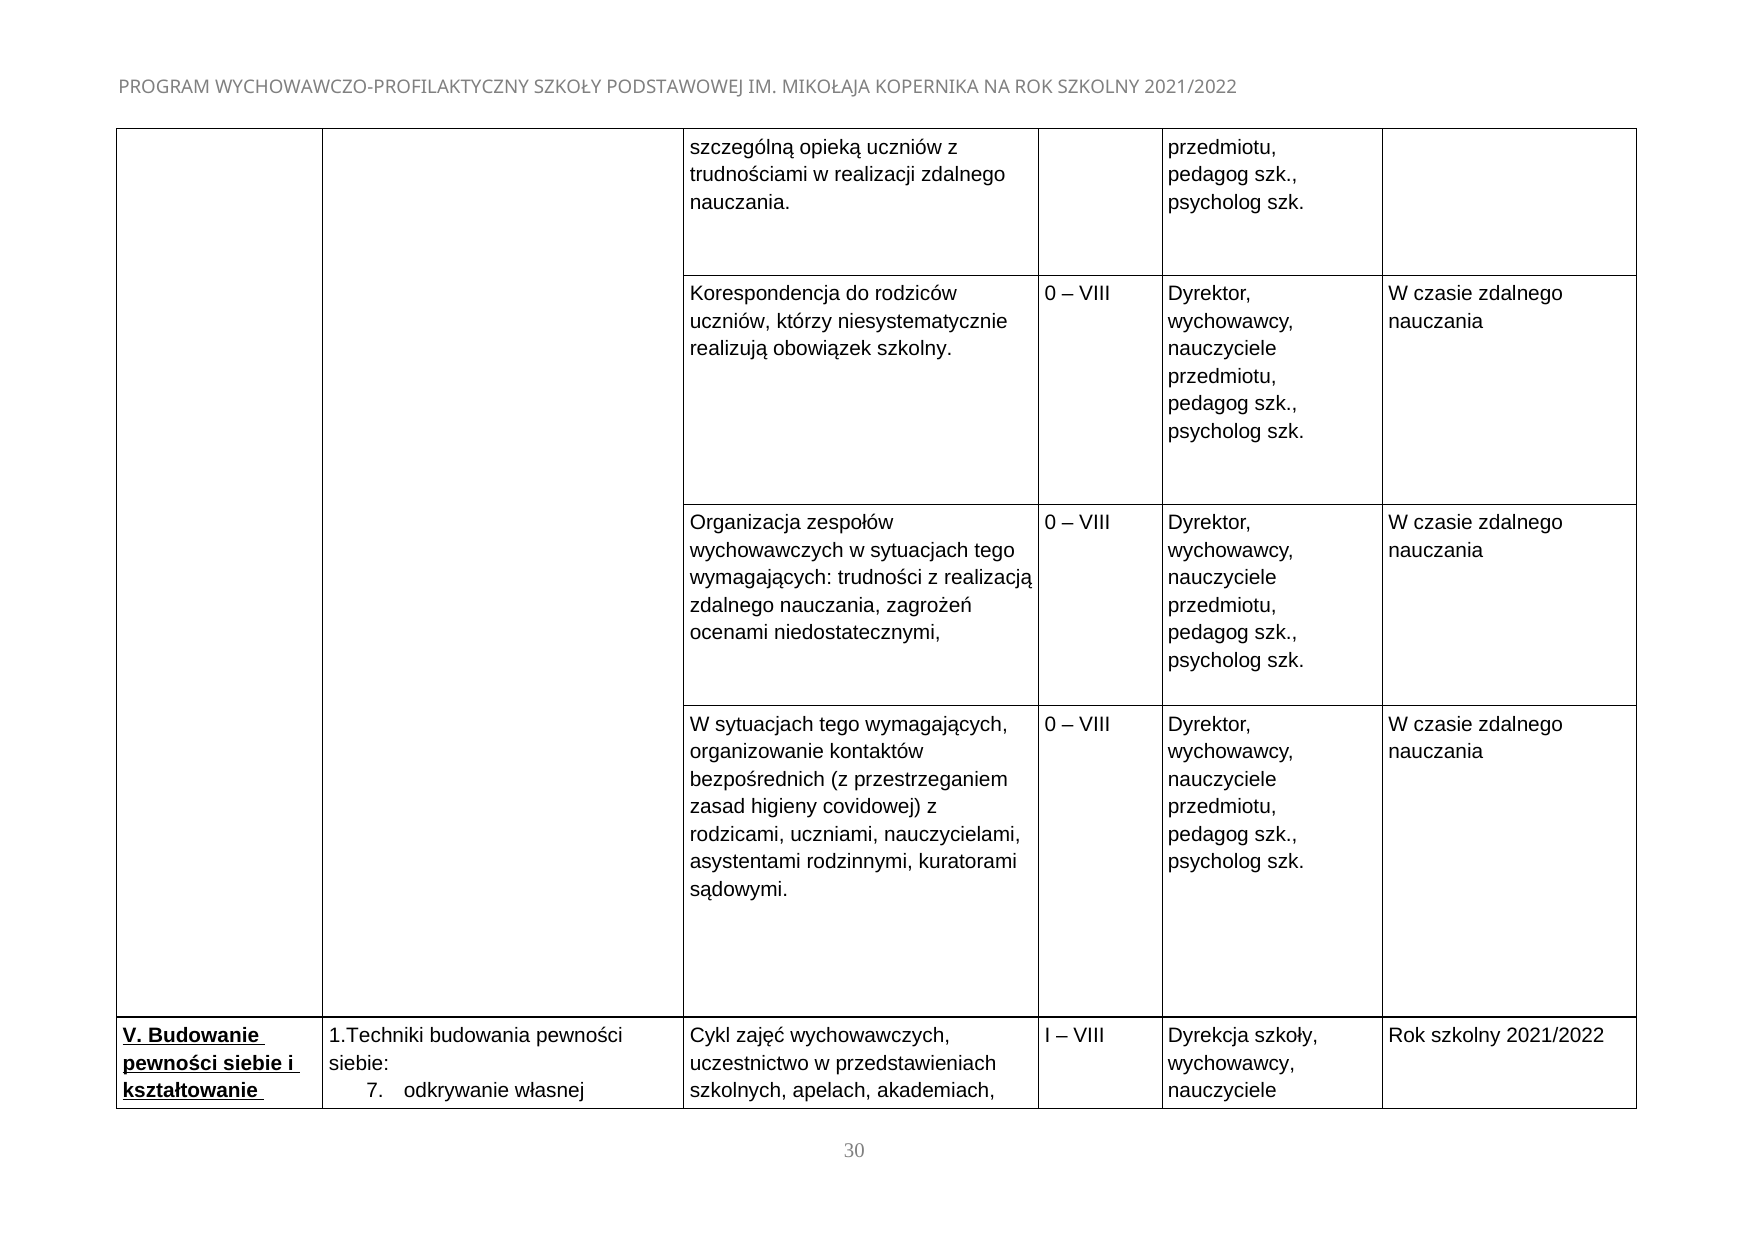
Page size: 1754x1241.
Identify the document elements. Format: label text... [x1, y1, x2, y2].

table_cell 1.Techniki budowania pewności siebie: odkrywanie własnej osobowości. rozwijanie zainteresowań odnajdowanie swoich mocnych stron angażowanie uczniów w organizację wydarzeń, imprez organizacja wyjazdów, wycieczek sukces, niepowodzenie- przyczyny, skutki 2. Wsparcie psychologiczno – pedagogiczne uczniów z uwzględnieniem ich potrzeb rozwojowych i edukacyjnych [323, 1018, 683, 1108]
table_cell Organizacja zespołów wychowawczych w sytuacjach tego wymagających: trudności z realizacją zdalnego nauczania, zagrożeń ocenami niedostatecznymi, [684, 505, 1038, 705]
table_cell Rok szkolny 2021/2022 [1383, 1018, 1636, 1108]
table_cell Dyrekcja szkoły, wychowawcy, nauczyciele [1163, 1018, 1382, 1108]
table_cell szczególną opieką uczniów z trudnościami w realizacji zdalnego nauczania. [684, 129, 1038, 274]
table_cell Dyrektor, wychowawcy, nauczyciele przedmiotu, pedagog szk., psycholog szk. [1163, 706, 1382, 1016]
table_cell [323, 129, 683, 1016]
table_cell [1039, 129, 1162, 274]
table_cell [117, 129, 322, 1016]
table_cell Korespondencja do rodziców uczniów, którzy niesystematycznie realizują obowiązek szkolny. [684, 276, 1038, 503]
table_cell Dyrektor, wychowawcy, nauczyciele przedmiotu, pedagog szk., psycholog szk. [1163, 505, 1382, 705]
table_cell W czasie zdalnego nauczania [1383, 276, 1636, 503]
table_cell Dyrektor, wychowawcy, nauczyciele przedmiotu, pedagog szk., psycholog szk. [1163, 276, 1382, 503]
table_cell W czasie zdalnego nauczania [1383, 505, 1636, 705]
table_cell Cykl zajęć wychowawczych, uczestnictwo w przedstawieniach szkolnych, apelach, akademiach, [684, 1018, 1038, 1108]
table_cell V. Budowanie pewności siebie i kształtowanie [117, 1018, 322, 1108]
table_cell 0 – VIII [1039, 276, 1162, 503]
table_cell [1383, 129, 1636, 274]
table_cell W sytuacjach tego wymagających, organizowanie kontaktów bezpośrednich (z przestrzeganiem zasad higieny covidowej) z rodzicami, uczniami, nauczycielami, asystentami rodzinnymi, kuratorami sądowymi. [684, 706, 1038, 1016]
table_cell przedmiotu, pedagog szk., psycholog szk. [1163, 129, 1382, 274]
table_cell I – VIII [1039, 1018, 1162, 1108]
table_cell 0 – VIII [1039, 706, 1162, 1016]
table_cell 0 – VIII [1039, 505, 1162, 705]
table_cell W czasie zdalnego nauczania [1383, 706, 1636, 1016]
